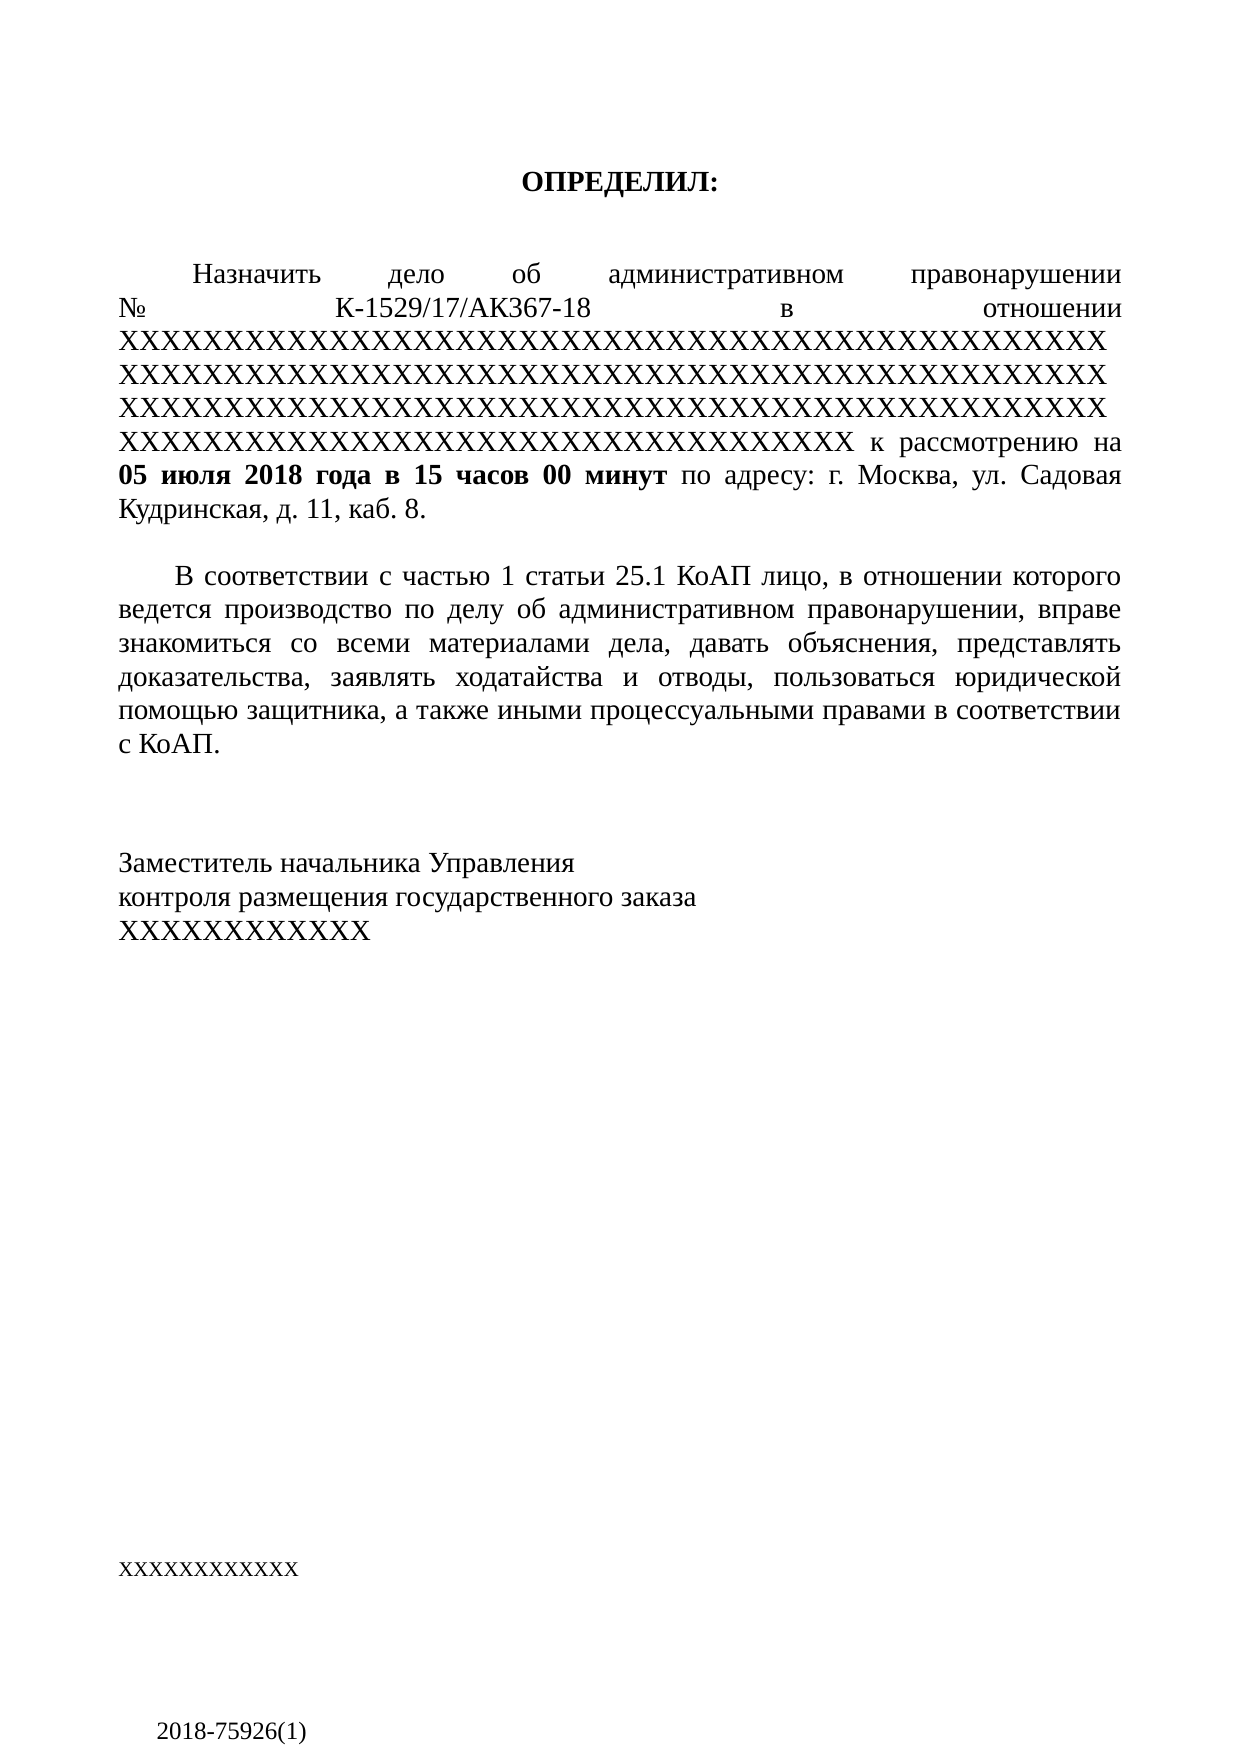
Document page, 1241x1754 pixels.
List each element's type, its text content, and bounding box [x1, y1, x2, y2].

text Назначить дело об административном правонарушении № К-1529/17/АК367-18 в отношении XXXXXXXXXXXXXXXXXXXXXXXXXXXXXXXXXXXXXXXXXXXXXXXXXXXXXXXXXXXXXXXXXXXXXXXXXXXXXXXXXXXXXXXXXXXXXXXXXXXXXXXXXXXXXXXXXXXXXXXXXXXXXXXXXXXXXXXXXXXXXXXXXXXXXXXXXXXXXXXXXXXXXXXXXXXXXXXX к рассмотрению на 05 июля 2018 года в 15 часов 00 минут по адресу: г. Москва, ул. Садовая Кудринская, д. 11, каб. 8. [118, 256, 1122, 524]
text контроля размещения государственного заказа XXXXXXXXXXXX [118, 879, 1122, 946]
text ОПРЕДЕЛИЛ: [118, 164, 1122, 198]
text В соответствии с частью 1 статьи 25.1 КоАП лицо, в отношении которого ведется производство по делу об административном правонарушении, вправе знакомиться со всеми материалами дела, давать объяснения, представлять доказательства, заявлять ходатайства и отводы, пользоваться юридической помощью защитника, а также иными процессуальными правами в соответствии с КоАП. [118, 558, 1122, 759]
text Заместитель начальника Управления [118, 846, 1122, 879]
text XXXXXXXXXXXX [118, 1557, 1122, 1581]
